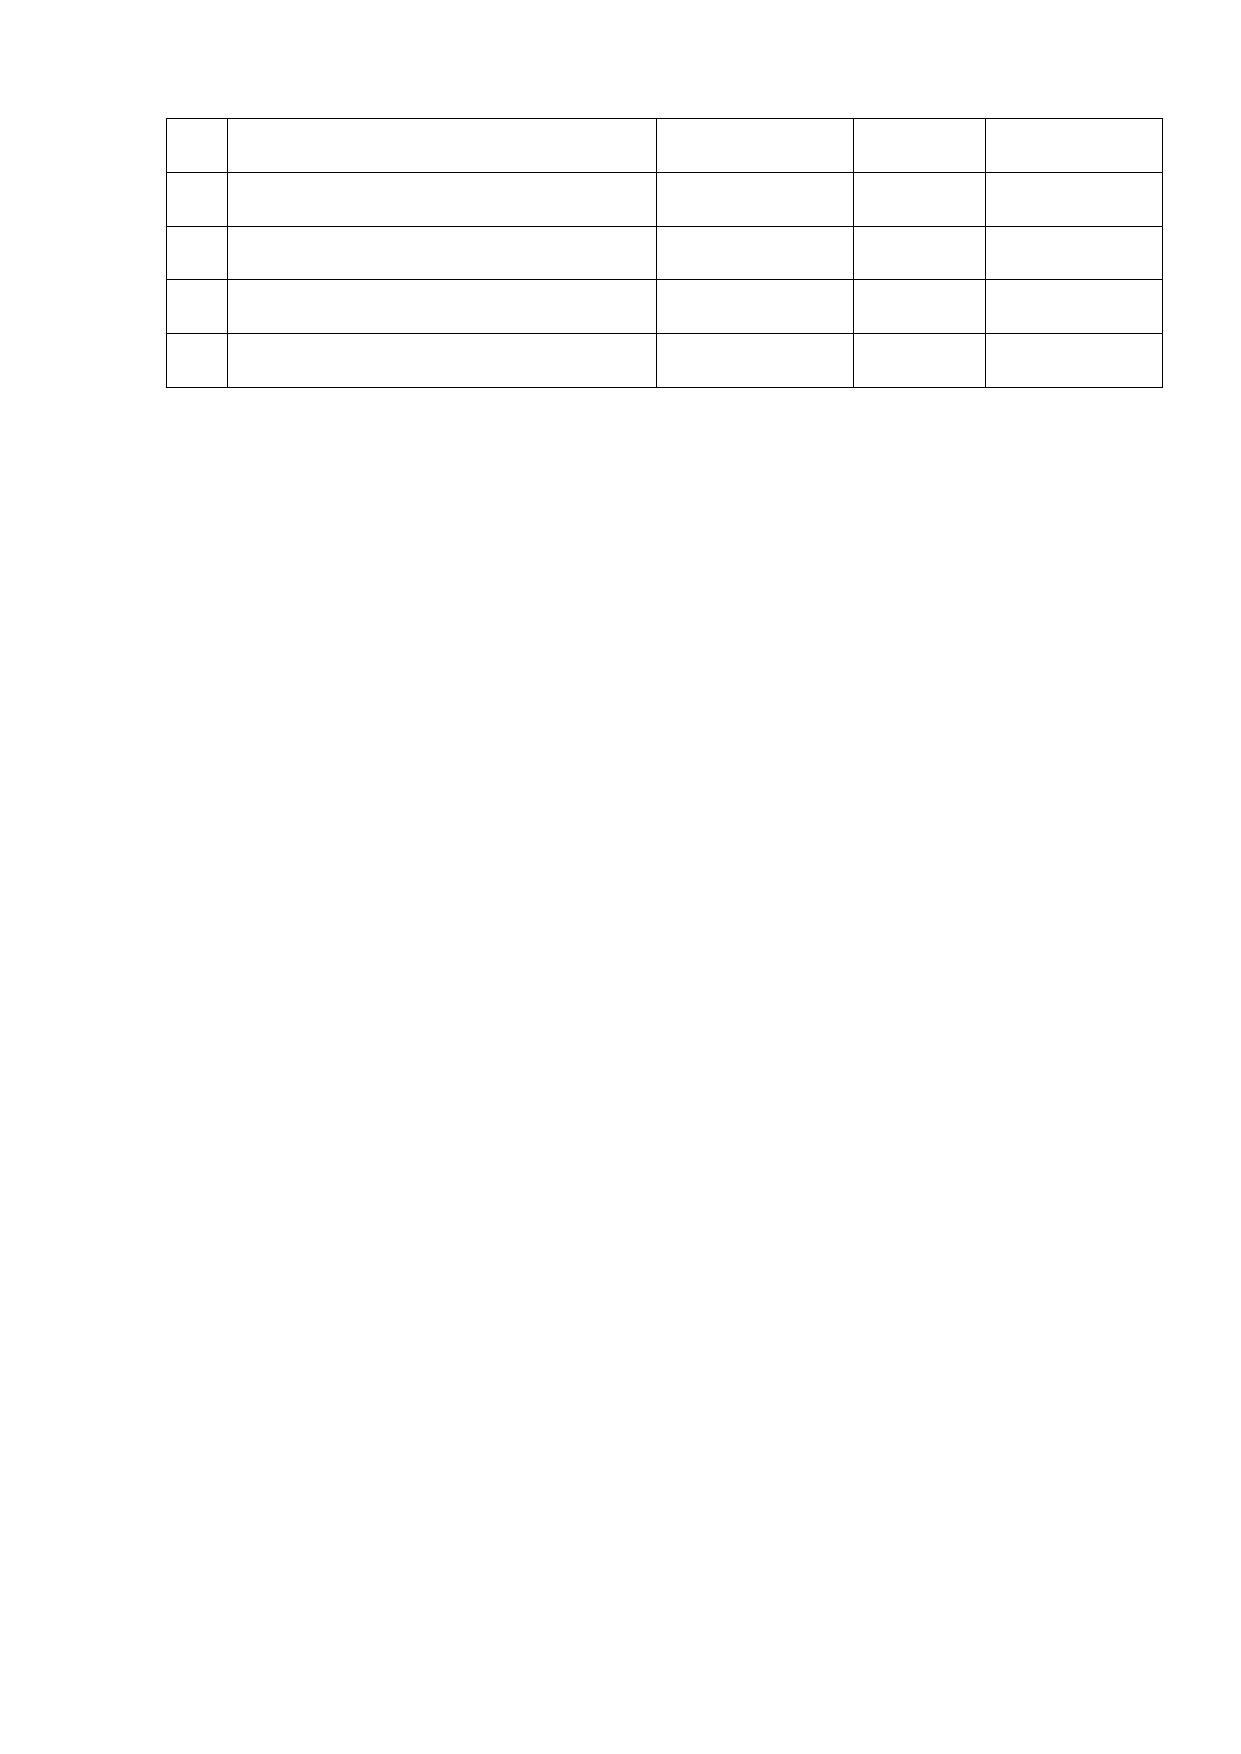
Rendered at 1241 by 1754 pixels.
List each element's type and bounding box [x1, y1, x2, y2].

table_cell [167, 280, 227, 333]
table_cell [854, 334, 985, 387]
table_cell [167, 227, 227, 279]
table_cell [657, 227, 853, 279]
table_cell [228, 119, 656, 172]
table_cell [228, 173, 656, 226]
table_cell [228, 227, 656, 279]
table_cell [986, 227, 1162, 279]
table_cell [854, 173, 985, 226]
table_cell [657, 119, 853, 172]
table_cell [167, 334, 227, 387]
table_cell [657, 173, 853, 226]
table_cell [854, 227, 985, 279]
table_cell [854, 280, 985, 333]
table_cell [657, 280, 853, 333]
table_cell [986, 119, 1162, 172]
table_cell [986, 280, 1162, 333]
table_cell [228, 334, 656, 387]
table_cell [167, 173, 227, 226]
table_cell [986, 173, 1162, 226]
table_cell [228, 280, 656, 333]
table_cell [167, 119, 227, 172]
table_cell [657, 334, 853, 387]
table_cell [854, 119, 985, 172]
table_cell [986, 334, 1162, 387]
